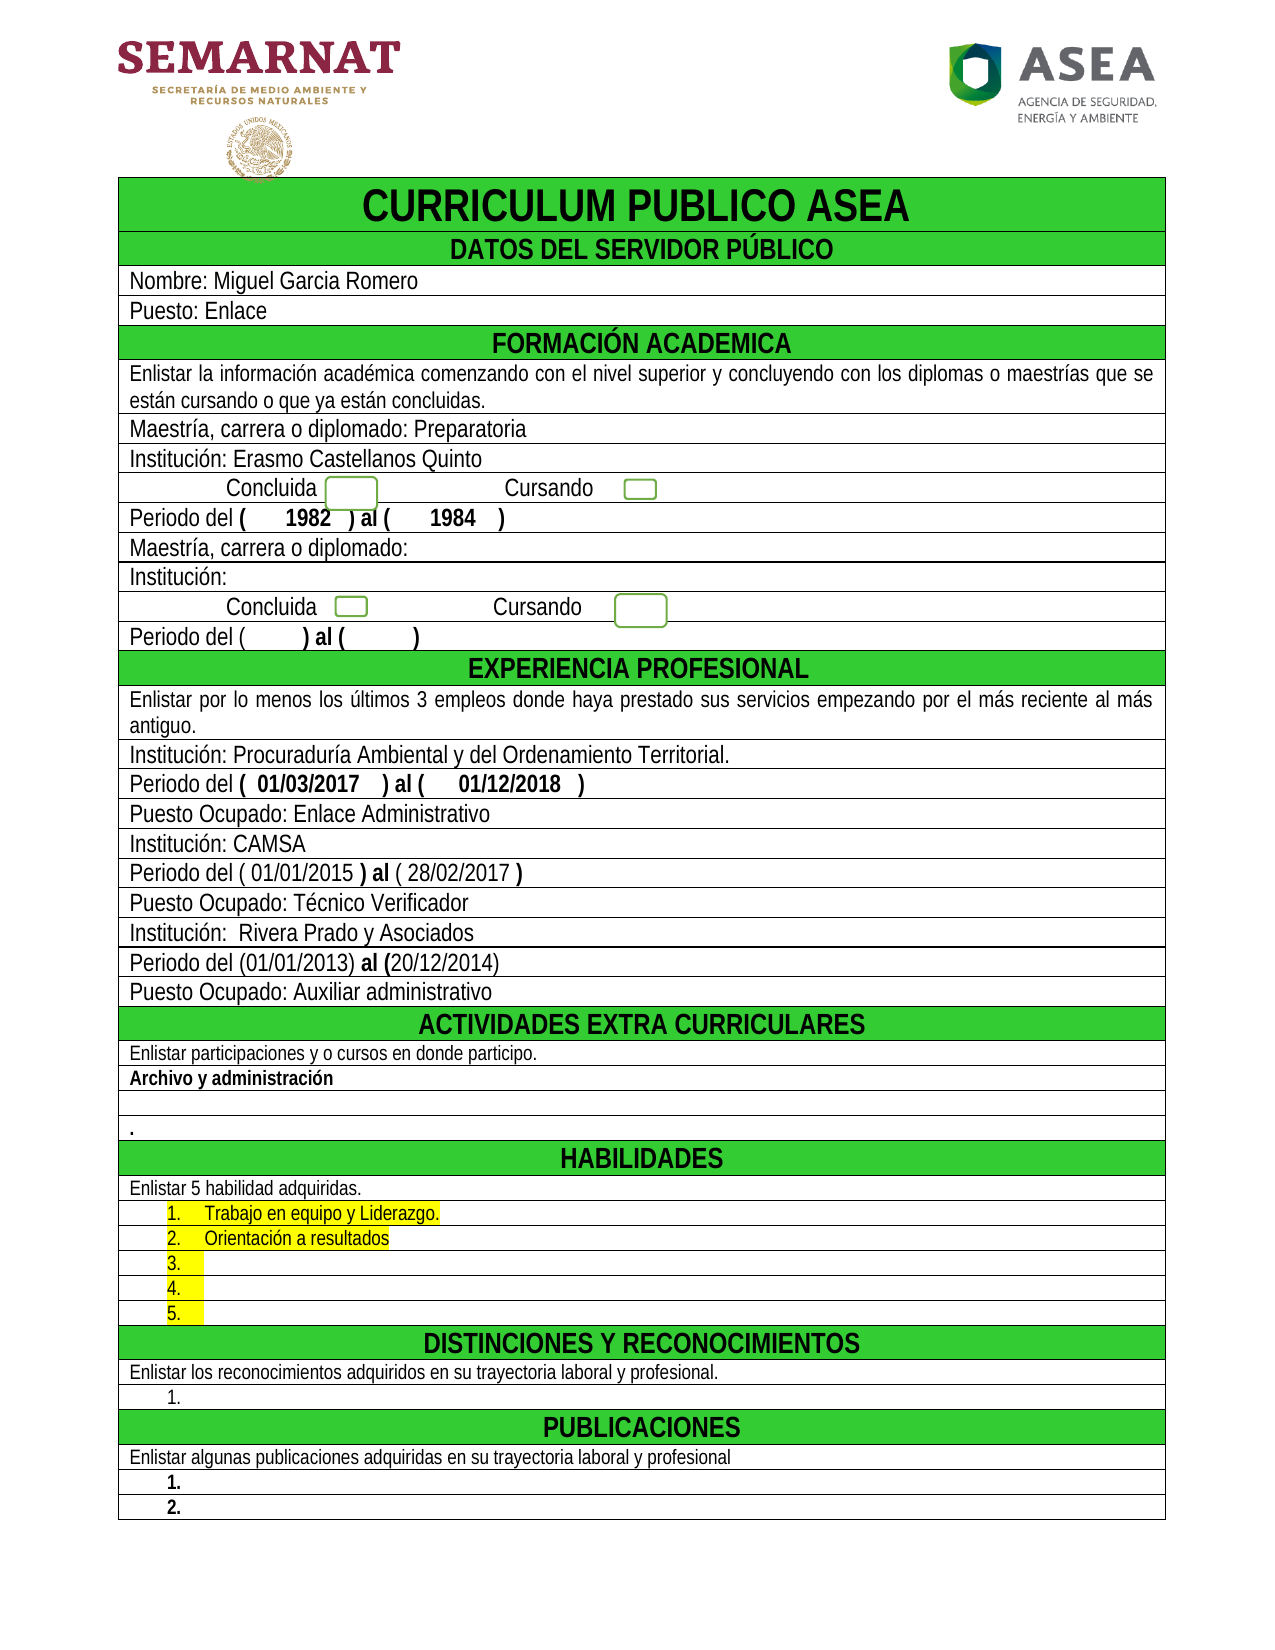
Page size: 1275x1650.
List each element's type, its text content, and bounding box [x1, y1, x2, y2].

table_cell DATOS DEL SERVIDOR PÚBLICO [119, 232, 1165, 265]
table_cell Concluida Cursando [119, 473, 1165, 502]
table_cell Institución: CAMSA [119, 829, 1165, 857]
table_cell Periodo del ( 1982 ) al ( 1984 ) [119, 503, 1165, 532]
table_cell Enlistar por lo menos los últimos 3 empleos donde haya prestado sus servicios empezando por el más reciente al más antiguo. [119, 686, 1165, 739]
table_cell [119, 1301, 1165, 1325]
table_cell Enlistar los reconocimientos adquiridos en su trayectoria laboral y profesional. [119, 1360, 1165, 1384]
table_cell Nombre: Miguel Garcia Romero [119, 266, 1165, 295]
table_cell Periodo del ( 01/01/2015 ) al ( 28/02/2017 ) [119, 859, 1165, 887]
table_cell Puesto Ocupado: Técnico Verificador [119, 888, 1165, 917]
table_cell [119, 1470, 1165, 1494]
table_cell PUBLICACIONES [119, 1410, 1165, 1444]
table_cell Maestría, carrera o diplomado: [119, 533, 1165, 561]
table_cell [119, 1276, 1165, 1300]
table_cell Enlistar la información académica comenzando con el nivel superior y concluyendo con los diplomas o maestrías que se están cursando o que ya están concluidas. [119, 360, 1165, 413]
table_cell Periodo del (01/01/2013) al (20/12/2014) [119, 948, 1165, 976]
table_cell Institución: Procuraduría Ambiental y del Ordenamiento Territorial. [119, 740, 1165, 768]
table_cell DISTINCIONES Y RECONOCIMIENTOS [119, 1326, 1165, 1359]
table_cell Archivo y administración [119, 1066, 1165, 1090]
table_cell FORMACIÓN ACADEMICA [119, 326, 1165, 359]
table_cell Puesto: Enlace [119, 296, 1165, 325]
table_cell Enlistar 5 habilidad adquiridas. [119, 1176, 1165, 1200]
table_cell HABILIDADES [119, 1141, 1165, 1175]
table_cell Puesto Ocupado: Auxiliar administrativo [119, 977, 1165, 1006]
table_cell Orientación a resultados [119, 1226, 1165, 1250]
table_cell Institución: Rivera Prado y Asociados [119, 918, 1165, 946]
table_cell Periodo del ( ) al ( ) [119, 622, 1165, 650]
table_header CURRICULUM PUBLICO ASEA [119, 178, 1165, 231]
table_cell [119, 1251, 1165, 1275]
table_cell [119, 1091, 1165, 1115]
table_cell EXPERIENCIA PROFESIONAL [119, 651, 1165, 685]
table_cell . [119, 1116, 1165, 1140]
table_cell Enlistar participaciones y o cursos en donde participo. [119, 1041, 1165, 1065]
table_cell Trabajo en equipo y Liderazgo. [119, 1201, 1165, 1225]
table_cell Institución: Erasmo Castellanos Quinto [119, 444, 1165, 472]
table_cell Periodo del ( 01/03/2017 ) al ( 01/12/2018 ) [119, 769, 1165, 798]
table_cell Puesto Ocupado: Enlace Administrativo [119, 799, 1165, 828]
table_cell Concluida Cursando [119, 592, 1165, 621]
table_cell Institución: [119, 563, 1165, 591]
table_cell [119, 1385, 1165, 1409]
table_cell Enlistar algunas publicaciones adquiridas en su trayectoria laboral y profesional [119, 1445, 1165, 1469]
table_cell Maestría, carrera o diplomado: Preparatoria [119, 414, 1165, 443]
table_cell [119, 1495, 1165, 1519]
table_cell ACTIVIDADES EXTRA CURRICULARES [119, 1007, 1165, 1040]
